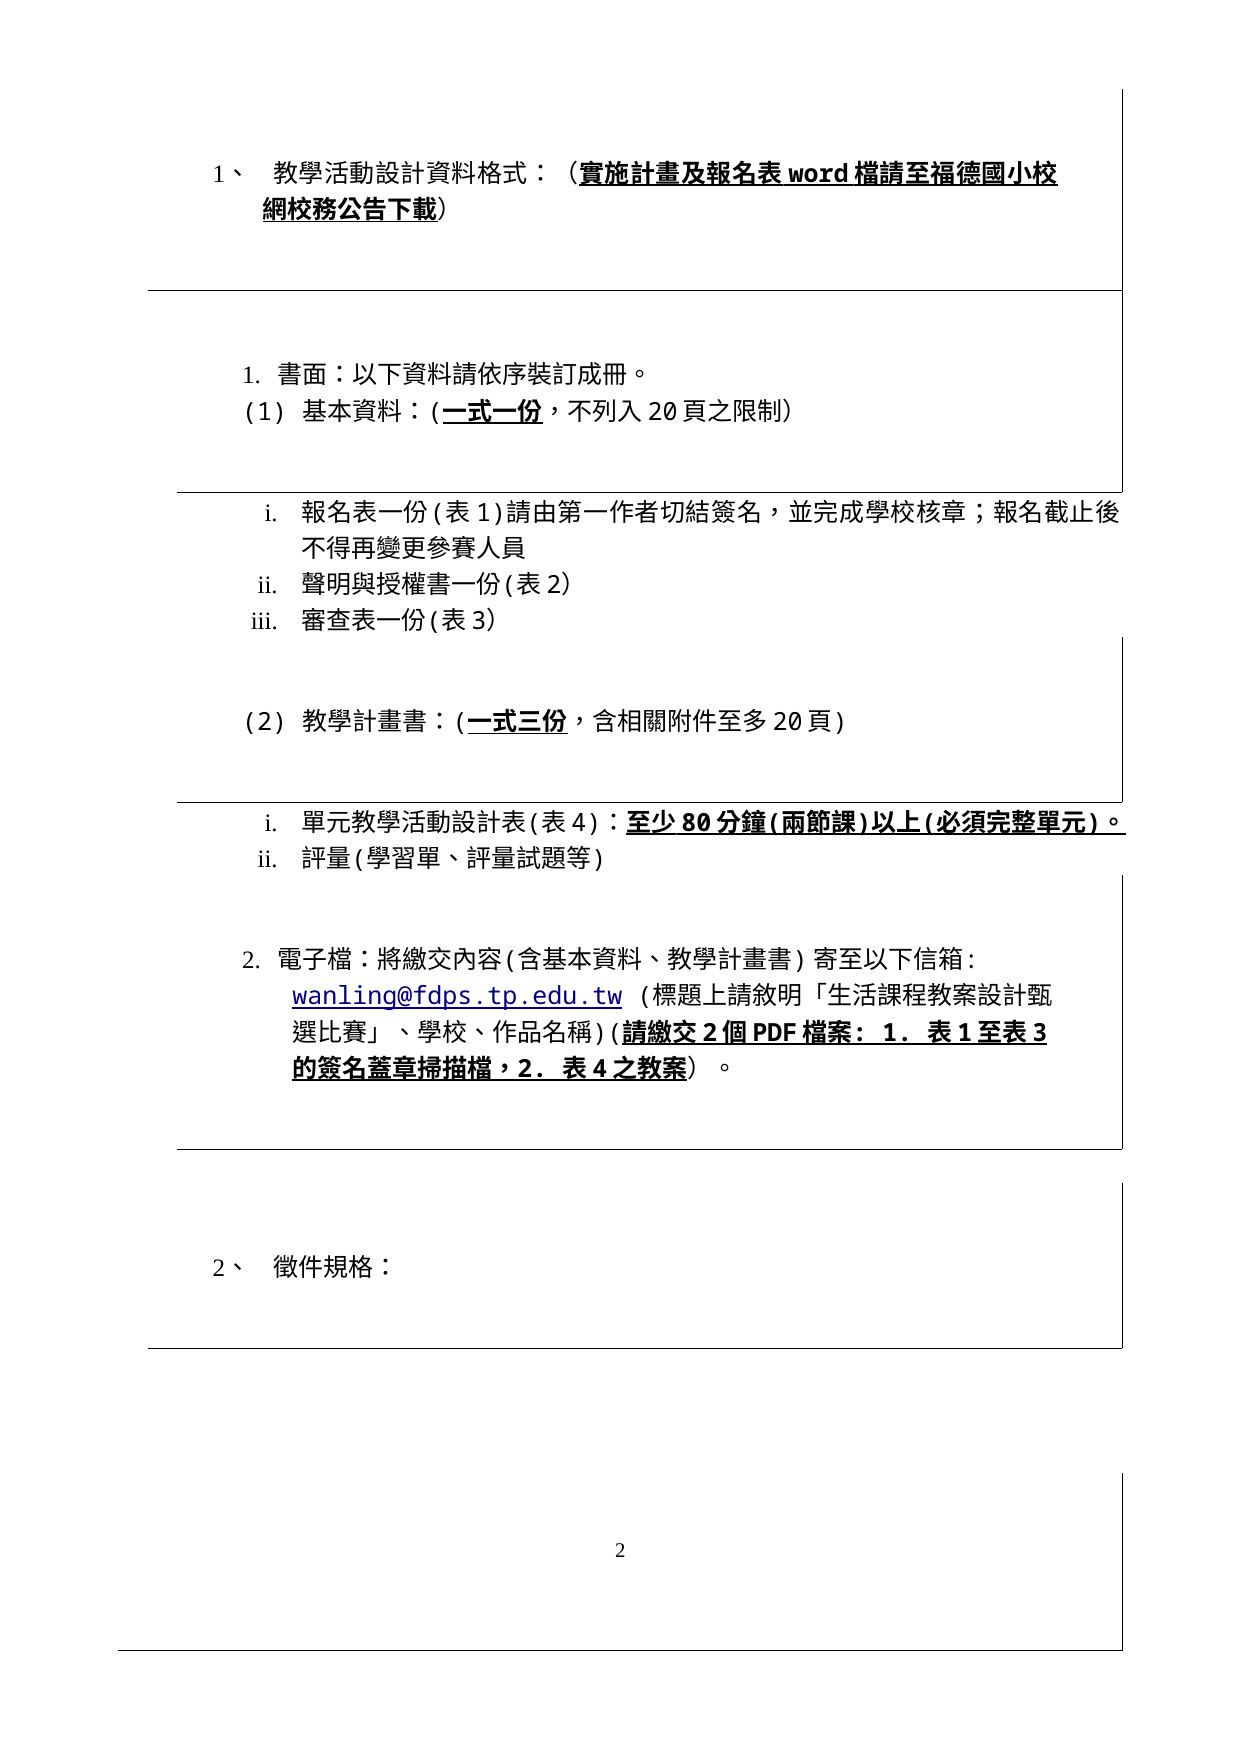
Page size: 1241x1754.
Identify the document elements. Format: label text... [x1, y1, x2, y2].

list 教學計畫書：(一式三份，含相關附件至多20頁) [177, 637, 1122, 802]
list 聲明與授權書一份(表2） [278, 564, 1122, 601]
list 電子檔：將繳交內容(含基本資料、教學計畫書) 寄至以下信箱: wanling@fdps.tp.edu.tw (標題上請敘明「生活課程教案設計甄選比賽」、學校、作品名稱)(請繳交2個PDF檔案: 1. 表1至表3的簽名蓋章掃描檔，2. 表4之教案）。 [177, 875, 1122, 1149]
list 教學活動設計資料格式：（實施計畫及報名表word檔請至福德國小校網校務公告下載） [148, 89, 1122, 290]
list 審查表一份(表3） [278, 601, 1122, 637]
list 評量(學習單、評量試題等) [278, 839, 1122, 875]
list 單元教學活動設計表(表4)：至少80分鐘(兩節課)以上(必須完整單元)。 [278, 802, 1122, 839]
list 徵件規格： [148, 1183, 1122, 1348]
list 書面：以下資料請依序裝訂成冊。 [177, 290, 1122, 391]
list 基本資料：(一式一份，不列入20頁之限制） [177, 391, 1122, 492]
list 報名表一份(表1)請由第一作者切結簽名，並完成學校核章；報名截止後不得再變更參賽人員 [278, 492, 1122, 564]
